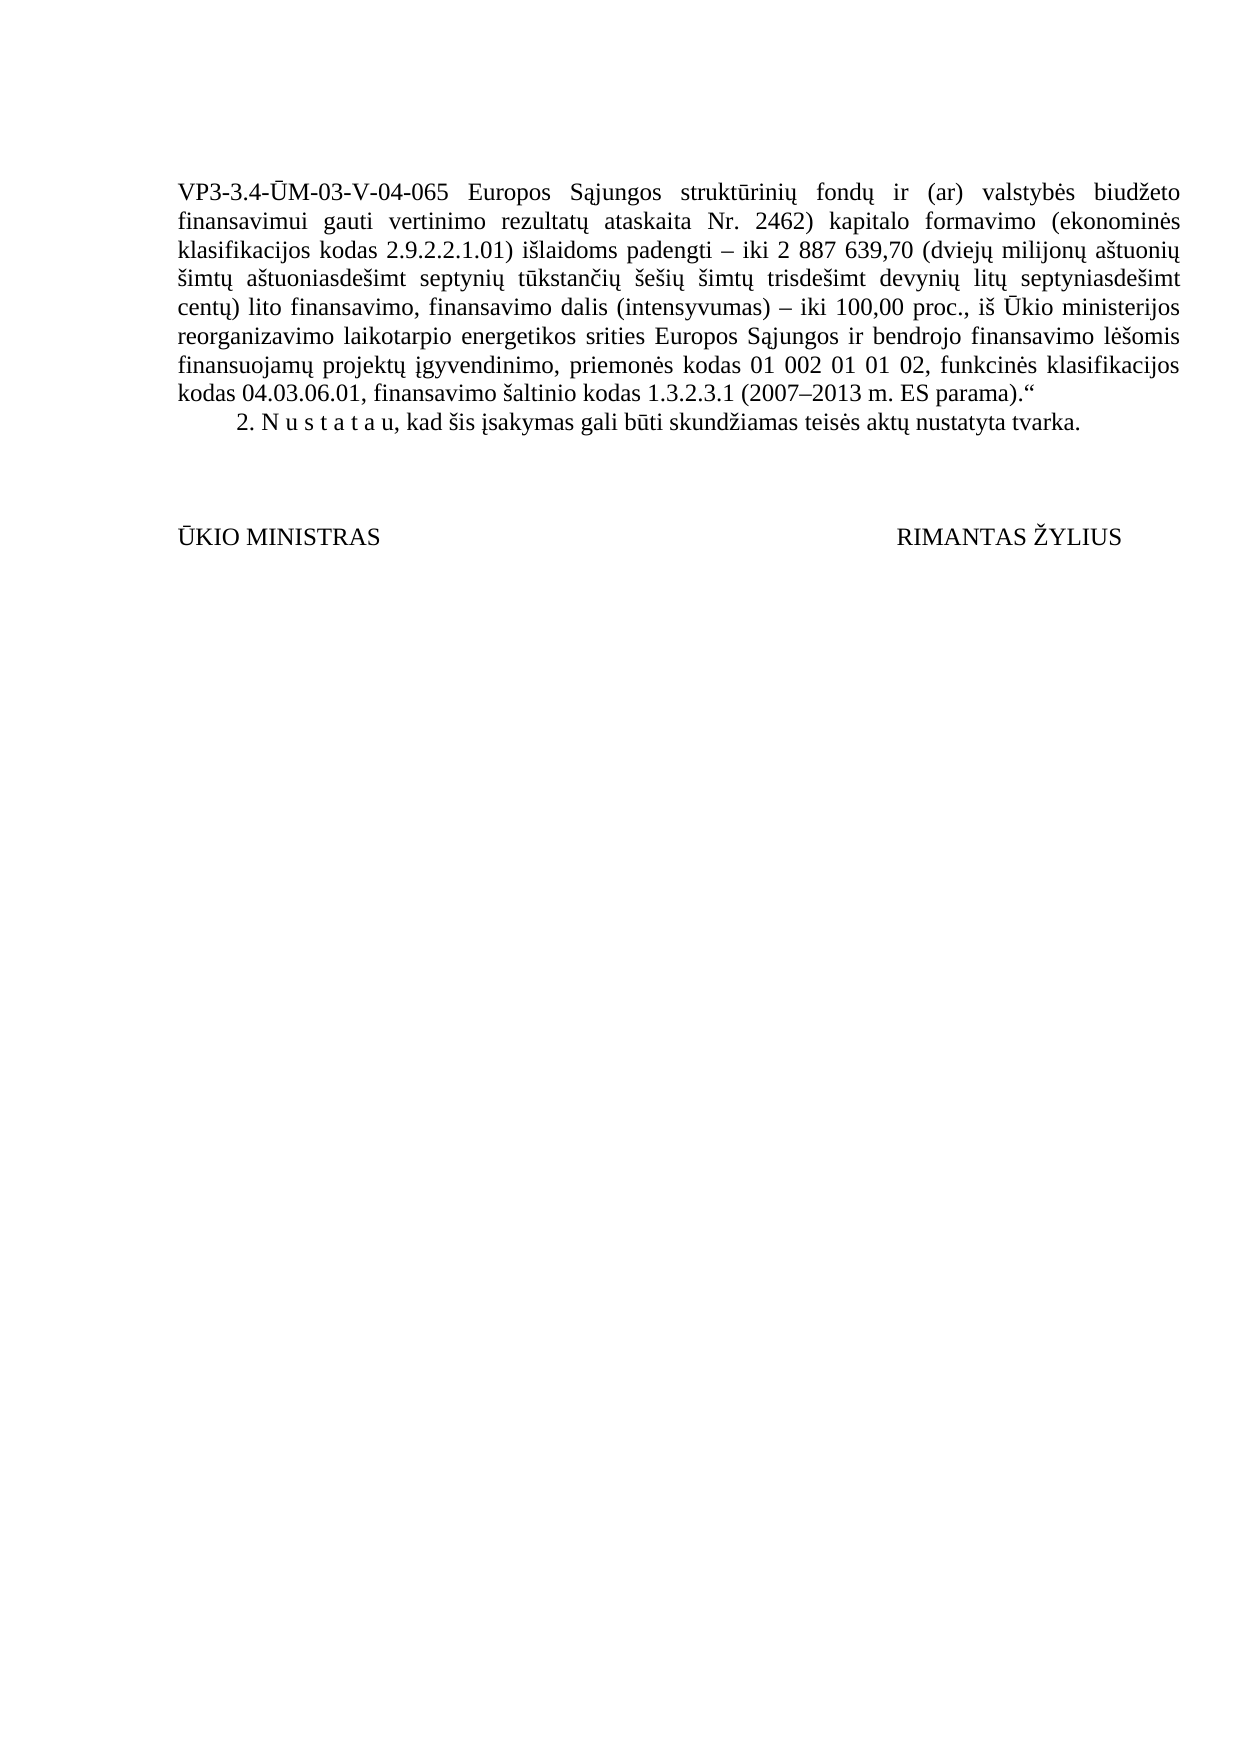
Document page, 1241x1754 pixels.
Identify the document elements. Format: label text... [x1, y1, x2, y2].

text Ūkio ministras Rimantas Žylius [177, 522, 1181, 551]
text 2. N u s t a t a u, kad šis įsakymas gali būti skundžiamas teisės aktų nustatyta tvarka. [177, 407, 1181, 436]
text VP3-3.4-ŪM-03-V-04-065 Europos Sąjungos struktūrinių fondų ir (ar) valstybės biudžeto finansavimui gauti vertinimo rezultatų ataskaita Nr. 2462) kapitalo formavimo (ekonominės klasifikacijos kodas 2.9.2.2.1.01) išlaidoms padengti – iki 2 887 639,70 (dviejų milijonų aštuonių šimtų aštuoniasdešimt septynių tūkstančių šešių šimtų trisdešimt devynių litų septyniasdešimt centų) lito finansavimo, finansavimo dalis (intensyvumas) – iki 100,00 proc., iš Ūkio ministerijos reorganizavimo laikotarpio energetikos srities Europos Sąjungos ir bendrojo finansavimo lėšomis finansuojamų projektų įgyvendinimo, priemonės kodas 01 002 01 01 02, funkcinės klasifikacijos kodas 04.03.06.01, finansavimo šaltinio kodas 1.3.2.3.1 (2007–2013 m. ES parama).“ [177, 177, 1181, 407]
